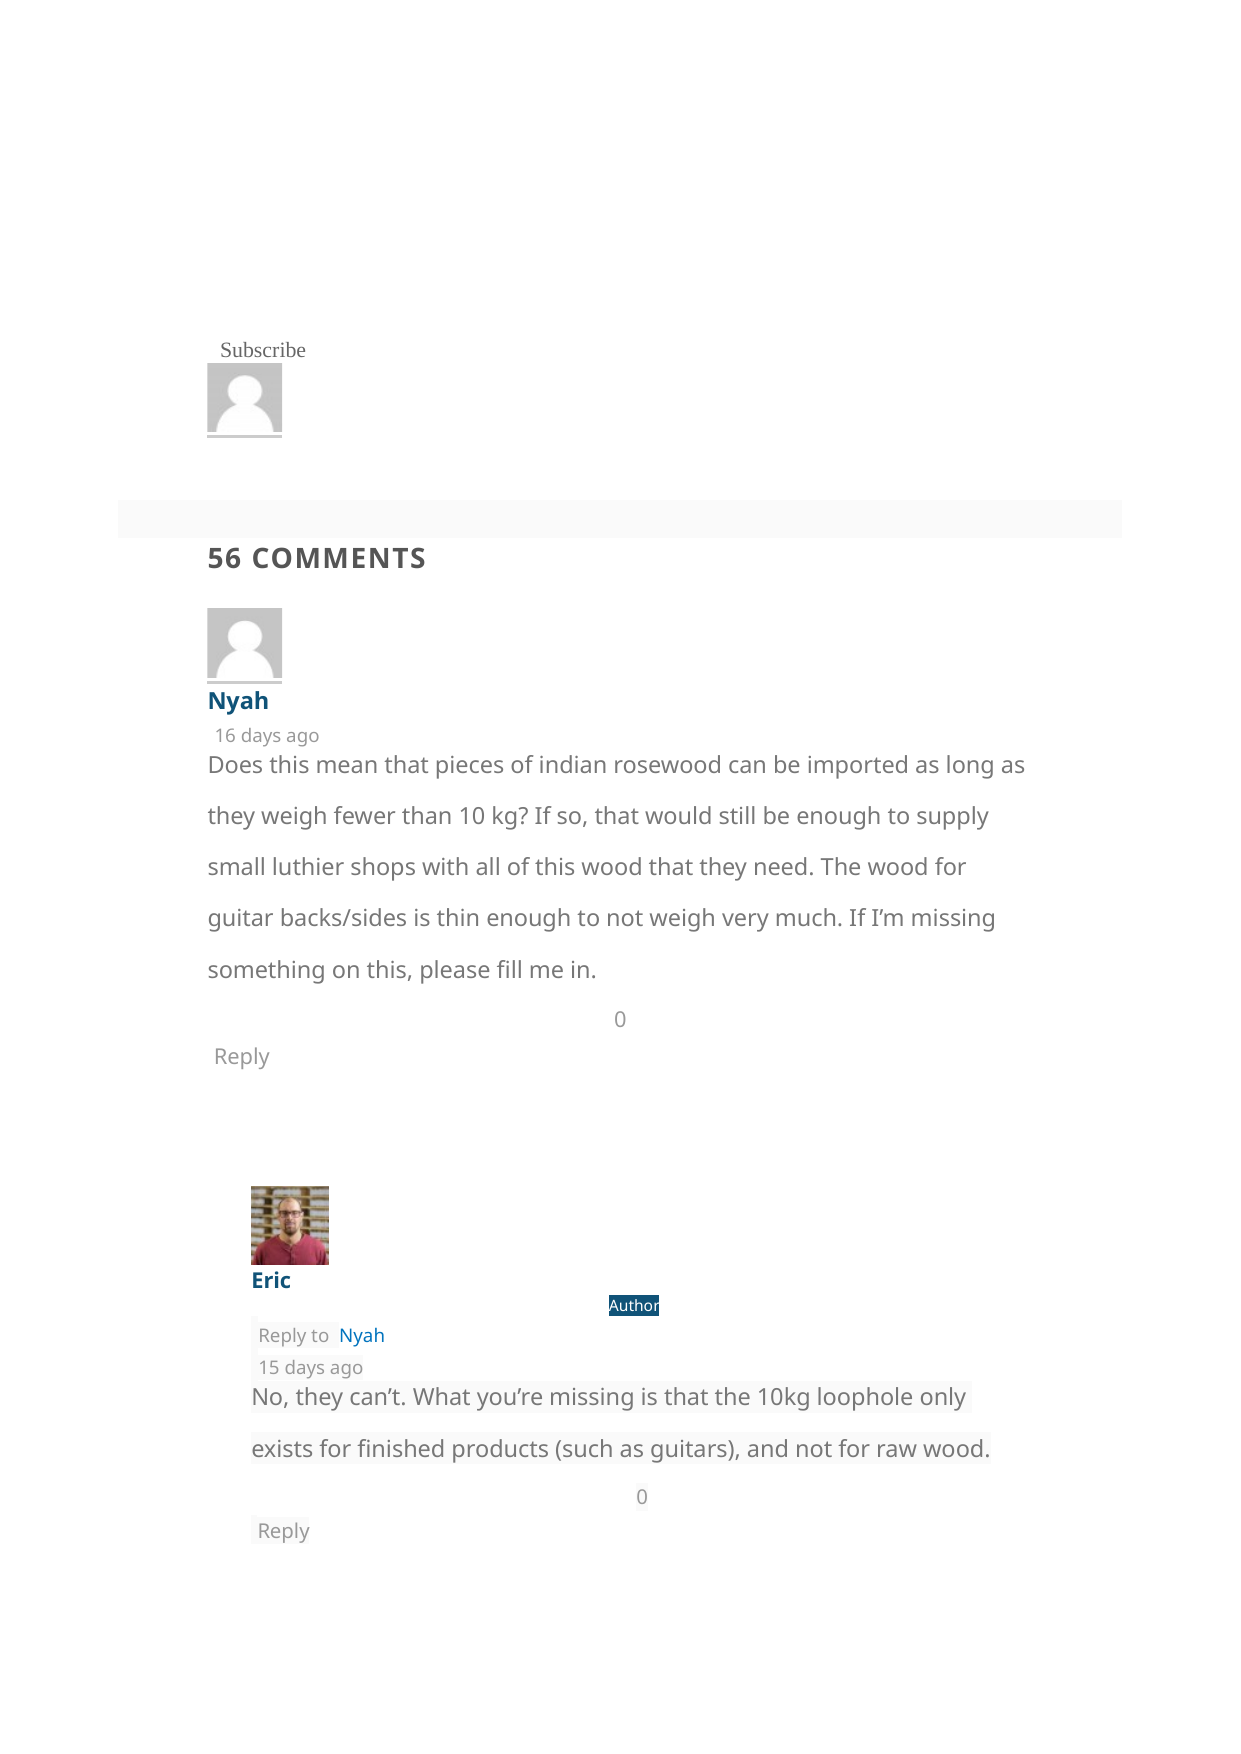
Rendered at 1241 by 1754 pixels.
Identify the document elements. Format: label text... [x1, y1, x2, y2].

text 16 days ago [207, 716, 1027, 748]
text Reply to Nyah [251, 1316, 1033, 1348]
text 15 days ago [251, 1348, 1027, 1381]
text Subscribe [213, 332, 1033, 363]
text Does this mean that pieces of indian rosewood can be imported as long as they weigh fewer than 10 kg? If so, that would still be enough to supply small luthier shops with all of this wood that they need. The wood for guitar backs/sides is thin enough to not weigh very much. If I’m missing something on this, please fill me in. [207, 748, 1033, 985]
text 0 [251, 1483, 1033, 1511]
text 0 [207, 1004, 1033, 1034]
text Author [251, 1295, 1017, 1316]
text Reply [251, 1515, 1033, 1544]
text Reply [207, 1038, 1033, 1071]
picture [251, 1186, 329, 1265]
text 56 COMMENTS [207, 538, 1033, 577]
text Nyah [207, 684, 1025, 716]
text Eric [251, 1265, 1017, 1295]
picture [207, 608, 283, 678]
picture [207, 363, 283, 432]
text No, they can’t. What you’re missing is that the 10kg loophole only exists for finished products (such as guitars), and not for raw wood. [251, 1381, 1033, 1464]
